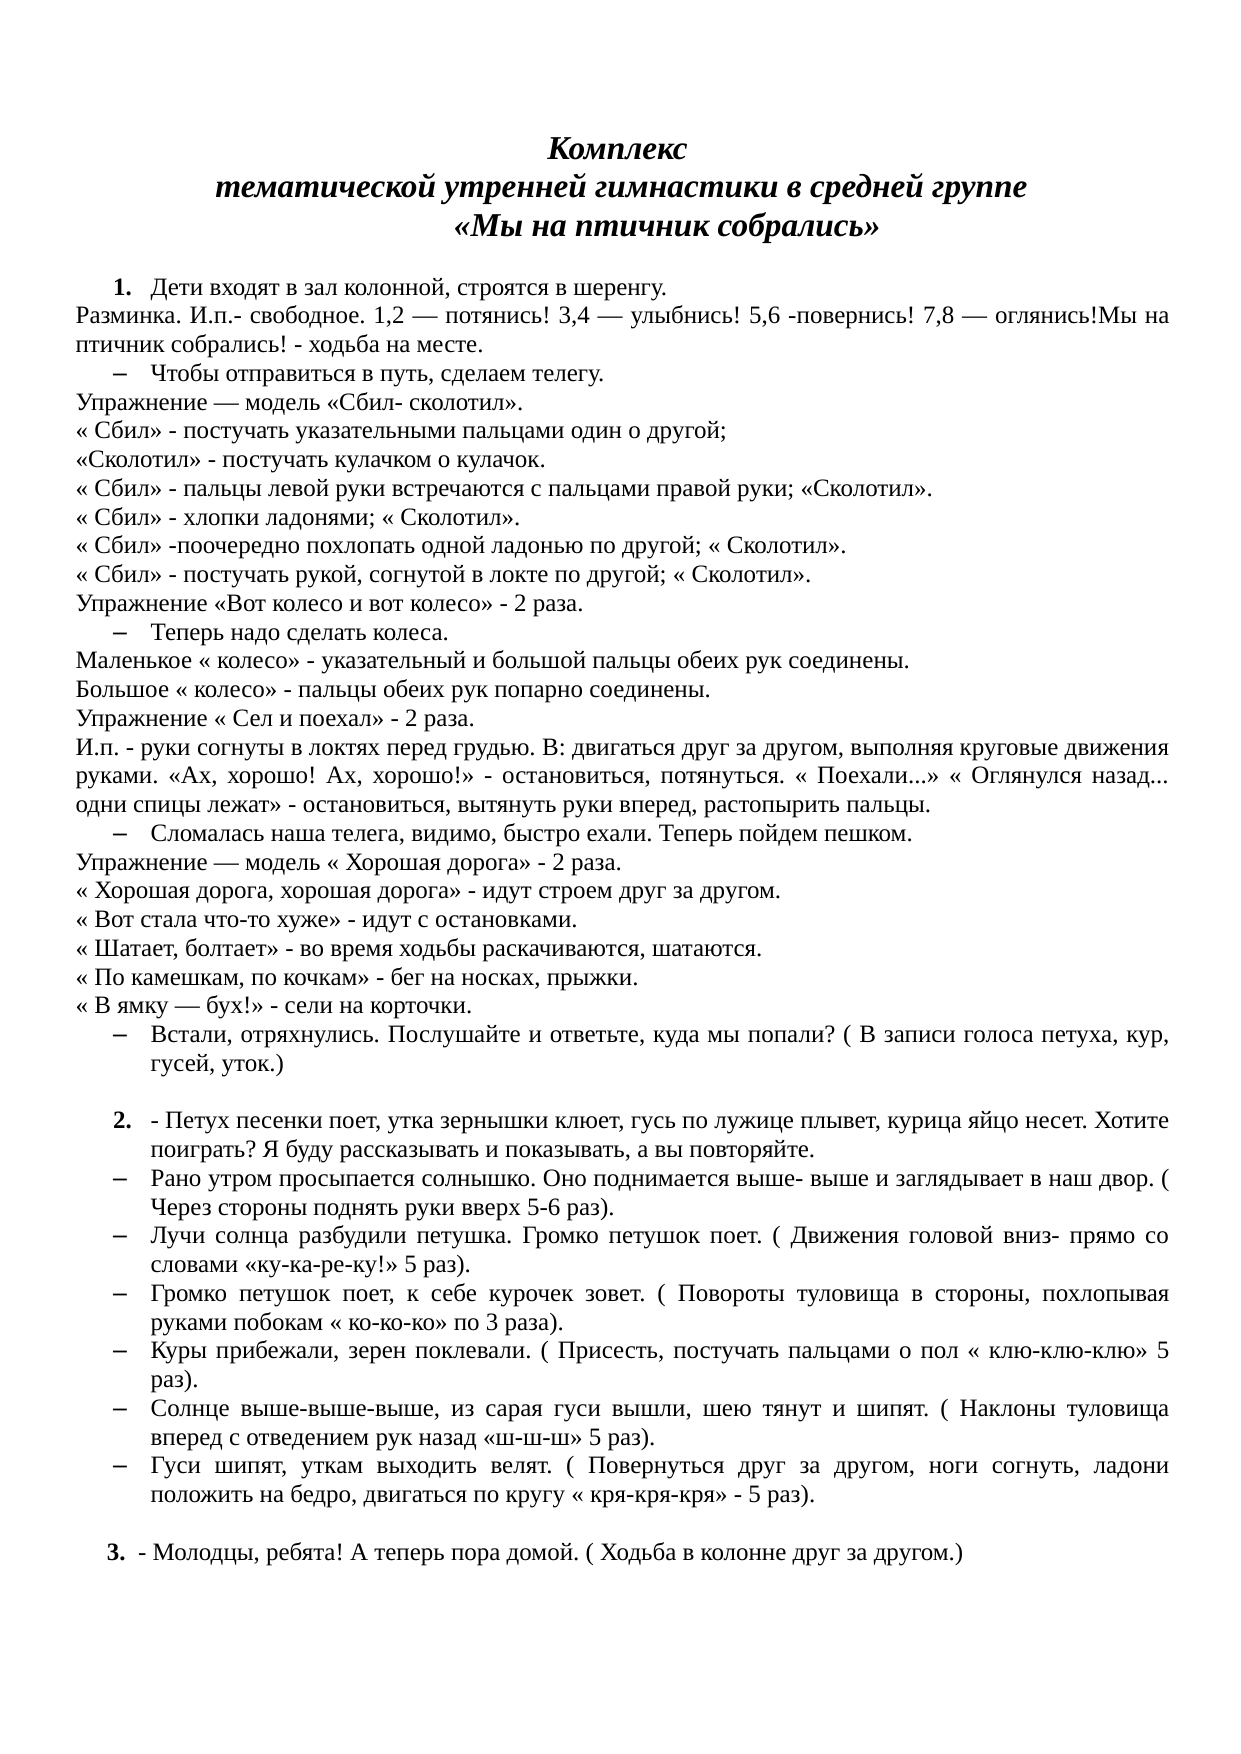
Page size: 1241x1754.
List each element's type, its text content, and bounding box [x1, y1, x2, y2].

list Теперь надо сделать колеса. [113, 617, 1171, 646]
text И.п. - руки согнуты в локтях перед грудью. В: двигаться друг за другом, выполняя круговые движения руками. «Ах, хорошо! Ах, хорошо!» - остановиться, потянуться. « Поехали...» « Оглянулся назад... одни спицы лежат» - остановиться, вытянуть руки вперед, растопырить пальцы. [75, 732, 1171, 818]
text Упражнение «Вот колесо и вот колесо» - 2 раза. [75, 588, 1171, 617]
text тематической утренней гимнастики в средней группе [75, 166, 1171, 205]
text « Хорошая дорога, хорошая дорога» - идут строем друг за другом. [75, 876, 1171, 904]
list Куры прибежали, зерен поклевали. ( Присесть, постучать пальцами о пол « клю-клю-клю» 5 раз). [113, 1336, 1171, 1393]
list Солнце выше-выше-выше, из сарая гуси вышли, шею тянут и шипят. ( Наклоны туловища вперед с отведением рук назад «ш-ш-ш» 5 раз). [113, 1393, 1171, 1451]
text « По камешкам, по кочкам» - бег на носках, прыжки. [75, 962, 1171, 991]
list Встали, отряхнулись. Послушайте и ответьте, куда мы попали? ( В записи голоса петуха, кур, гусей, уток.) [113, 1019, 1171, 1077]
list Сломалась наша телега, видимо, быстро ехали. Теперь пойдем пешком. [113, 818, 1171, 847]
list - Петух песенки поет, утка зернышки клюет, гусь по лужице плывет, курица яйцо несет. Хотите поиграть? Я буду рассказывать и показывать, а вы повторяйте. [113, 1106, 1171, 1163]
list Дети входят в зал колонной, строятся в шеренгу. [113, 272, 1171, 301]
text Маленькое « колесо» - указательный и большой пальцы обеих рук соединены. [75, 646, 1171, 674]
list Громко петушок поет, к себе курочек зовет. ( Повороты туловища в стороны, похлопывая руками побокам « ко-ко-ко» по 3 раза). [113, 1278, 1171, 1336]
text Большое « колесо» - пальцы обеих рук попарно соединены. [75, 674, 1171, 703]
text « Сбил» - постучать указательными пальцами один о другой; [75, 416, 1171, 444]
text «Мы на птичник собрались» [75, 205, 1171, 243]
list Чтобы отправиться в путь, сделаем телегу. [113, 358, 1171, 387]
text « Сбил» - хлопки ладонями; « Сколотил». [75, 502, 1171, 531]
list Лучи солнца разбудили петушка. Громко петушок поет. ( Движения головой вниз- прямо со словами «ку-ка-ре-ку!» 5 раз). [113, 1221, 1171, 1278]
text «Сколотил» - постучать кулачком о кулачок. [75, 444, 1171, 473]
list Рано утром просыпается солнышко. Оно поднимается выше- выше и заглядывает в наш двор. ( Через стороны поднять руки вверх 5-6 раз). [113, 1163, 1171, 1221]
text Разминка. И.п.- свободное. 1,2 — потянись! 3,4 — улыбнись! 5,6 -повернись! 7,8 — оглянись!Мы на птичник собрались! - ходьба на месте. [75, 301, 1171, 358]
text « Сбил» - постучать рукой, согнутой в локте по другой; « Сколотил». [75, 559, 1171, 588]
text « Шатает, болтает» - во время ходьбы раскачиваются, шатаются. [75, 933, 1171, 962]
text « Сбил» - пальцы левой руки встречаются с пальцами правой руки; «Сколотил». [75, 473, 1171, 502]
text « Вот стала что-то хуже» - идут с остановками. [75, 904, 1171, 933]
text « Сбил» -поочередно похлопать одной ладонью по другой; « Сколотил». [75, 531, 1171, 559]
text Комплекс [75, 128, 1171, 166]
list Гуси шипят, уткам выходить велят. ( Повернуться друг за другом, ноги согнуть, ладони положить на бедро, двигаться по кругу « кря-кря-кря» - 5 раз). [113, 1451, 1171, 1508]
text Упражнение — модель «Сбил- сколотил». [75, 387, 1171, 416]
text « В ямку — бух!» - сели на корточки. [75, 991, 1171, 1019]
text Упражнение — модель « Хорошая дорога» - 2 раза. [75, 847, 1171, 876]
text Упражнение « Сел и поехал» - 2 раза. [75, 703, 1171, 732]
text 3. - Молодцы, ребята! А теперь пора домой. ( Ходьба в колонне друг за другом.) [75, 1537, 1171, 1566]
